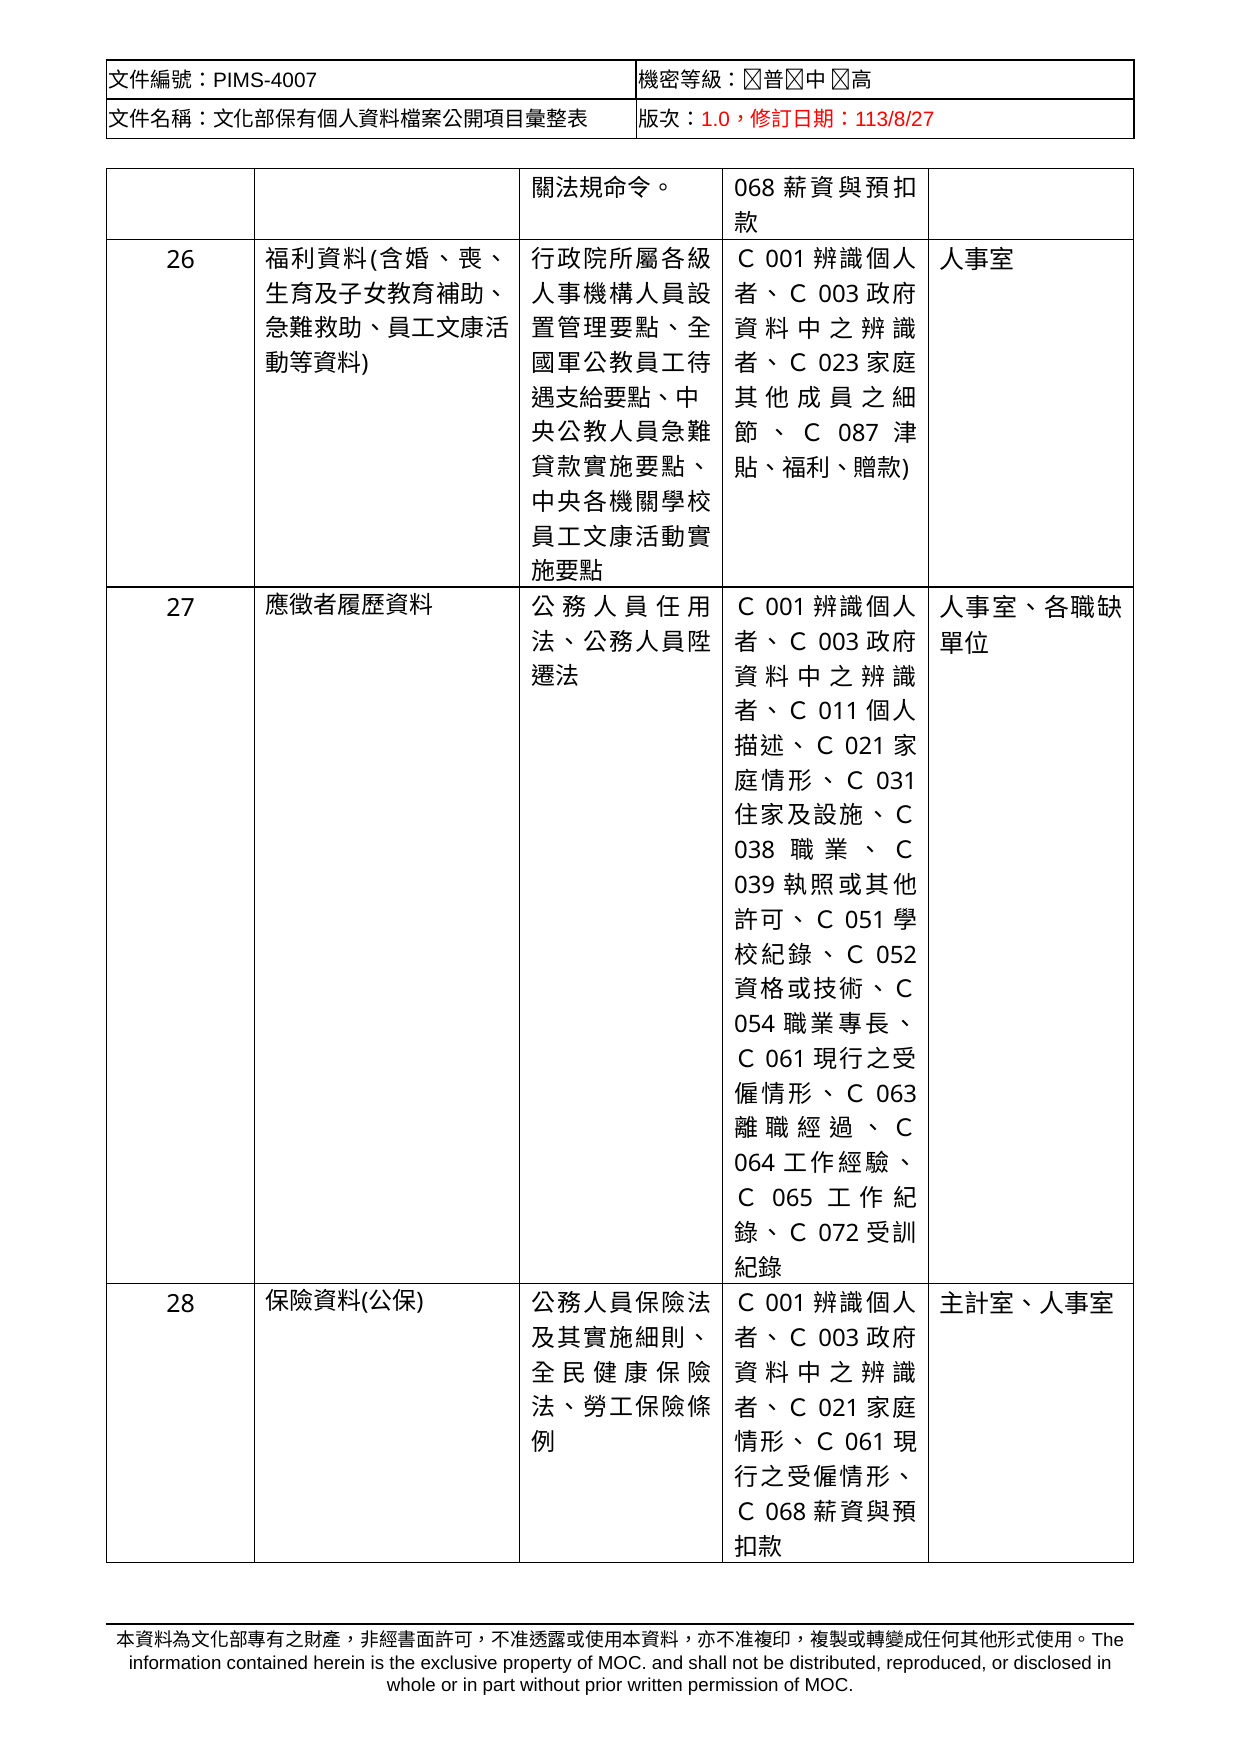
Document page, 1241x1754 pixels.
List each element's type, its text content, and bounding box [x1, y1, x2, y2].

table_cell 068薪資與預扣款 [723, 169, 928, 238]
table_cell 26 [107, 240, 254, 586]
table_cell 保險資料(公保) [255, 1284, 519, 1562]
table_cell Ｃ001辨識個人者、Ｃ003政府資料中之辨識者、Ｃ023家庭其他成員之細節、Ｃ087津貼、福利、贈款) [723, 240, 928, 586]
table_cell Ｃ001辨識個人者、Ｃ003政府資料中之辨識者、Ｃ011個人描述、Ｃ021家庭情形、Ｃ031住家及設施、Ｃ038職業、Ｃ039執照或其他許可、Ｃ051學校紀錄、Ｃ052資格或技術、Ｃ054職業專長、Ｃ061現行之受僱情形、Ｃ063離職經過、Ｃ064工作經驗、Ｃ065工作紀錄、Ｃ072受訓紀錄 [723, 588, 928, 1283]
table_cell [255, 169, 519, 238]
table_cell 公務人員保險法及其實施細則、全民健康保險法、勞工保險條例 [520, 1284, 722, 1562]
table_cell 人事室 [929, 240, 1133, 586]
table_cell 主計室、人事室 [929, 1284, 1133, 1562]
table_cell 福利資料(含婚、喪、生育及子女教育補助、急難救助、員工文康活動等資料) [255, 240, 519, 586]
table_cell [107, 169, 254, 238]
table_cell 行政院所屬各級人事機構人員設置管理要點、全國軍公教員工待遇支給要點、中 央公教人員急難貸款實施要點、中央各機關學校員工文康活動實施要點 [520, 240, 722, 586]
table_cell Ｃ001辨識個人者、Ｃ003政府資料中之辨識者、Ｃ021家庭情形、Ｃ061現行之受僱情形、Ｃ068薪資與預扣款 [723, 1284, 928, 1562]
table_cell 關法規命令。 [520, 169, 722, 238]
table_cell 應徵者履歷資料 [255, 588, 519, 1283]
table_cell [929, 169, 1133, 238]
table_cell 27 [107, 588, 254, 1283]
table_cell 公務人員任用法、公務人員陞遷法 [520, 588, 722, 1283]
table_cell 人事室、各職缺單位 [929, 588, 1133, 1283]
table_cell 28 [107, 1284, 254, 1562]
